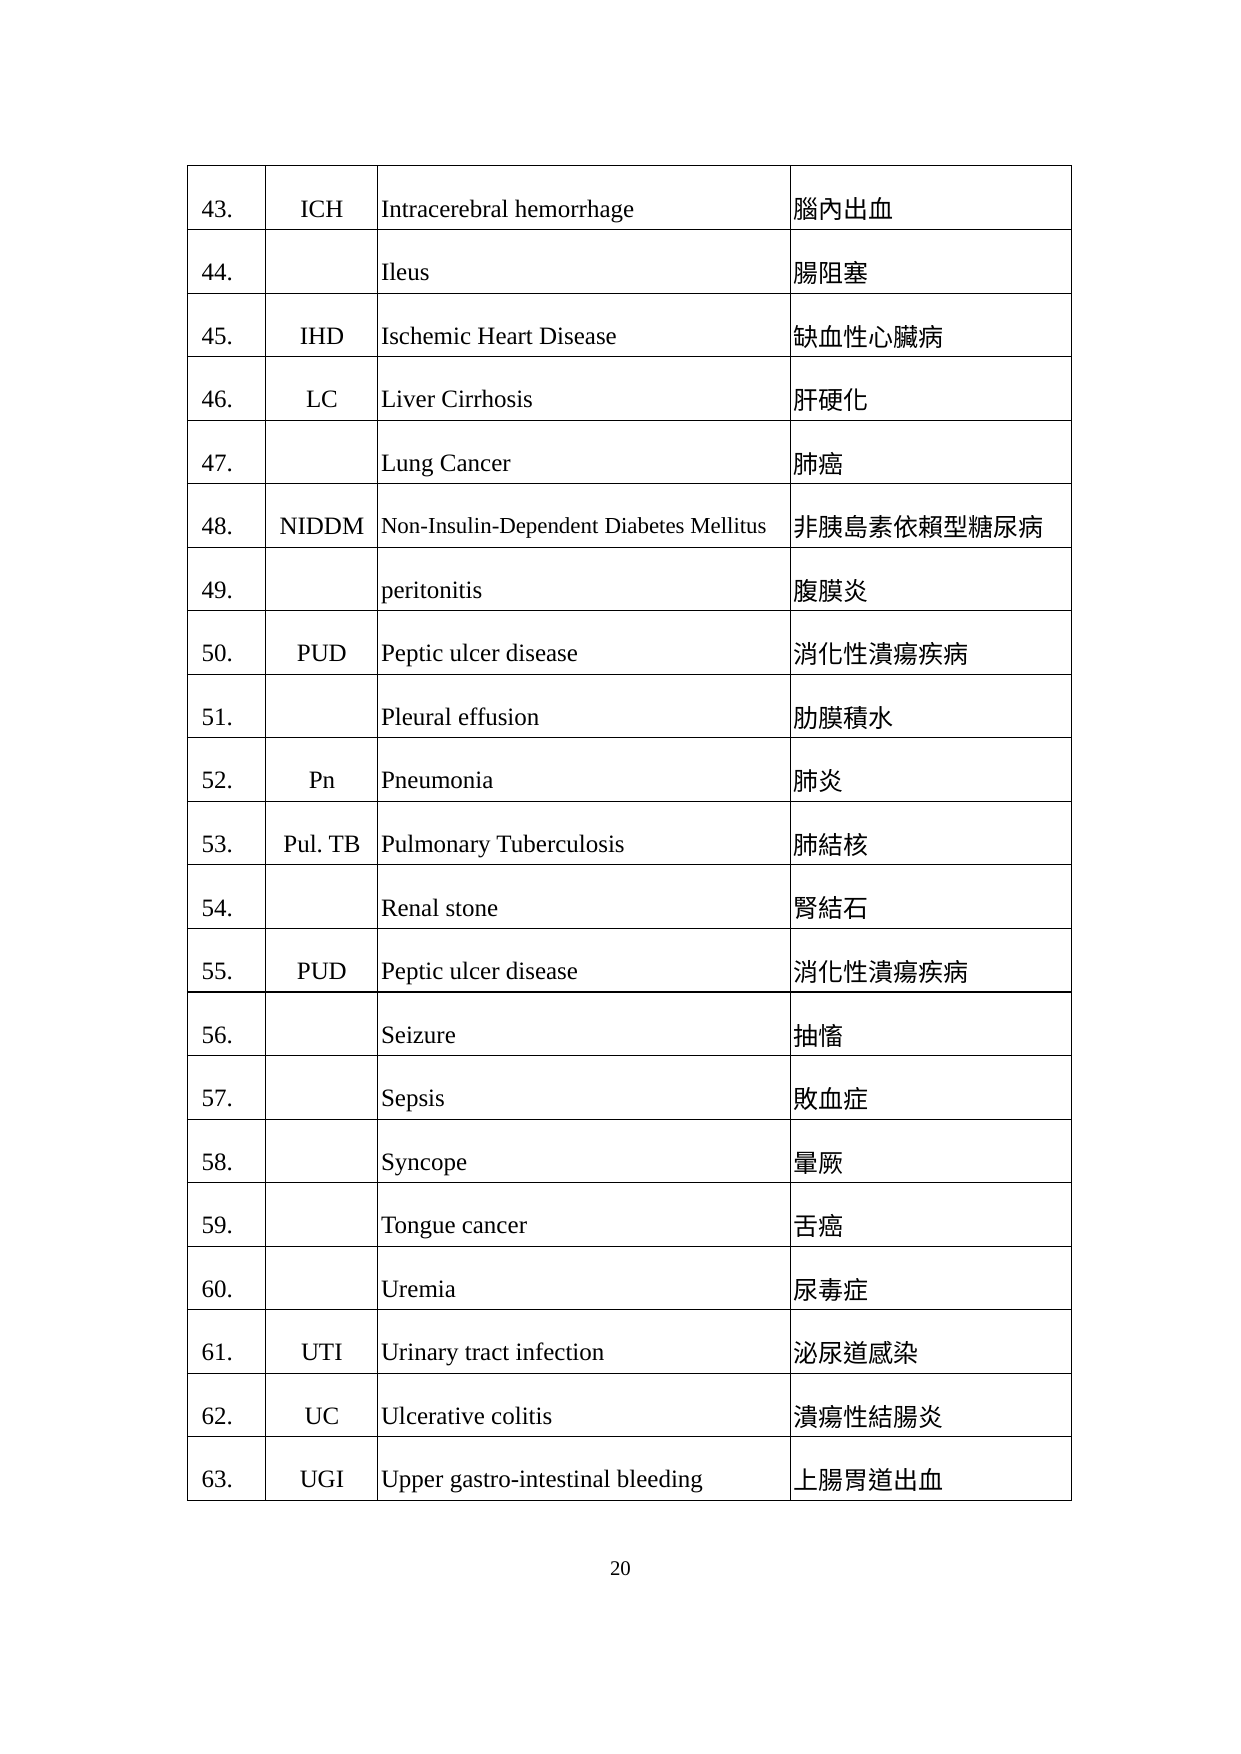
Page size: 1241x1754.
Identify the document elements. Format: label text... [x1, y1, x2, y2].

table_cell [266, 421, 377, 483]
table_cell IHD [266, 294, 377, 356]
table_cell [188, 865, 265, 928]
table_cell [188, 929, 265, 991]
table_cell 肺癌 [791, 421, 1071, 483]
table_cell 尿毒症 [791, 1247, 1071, 1309]
table_cell Ischemic Heart Disease [378, 294, 790, 356]
table_cell Pneumonia [378, 738, 790, 801]
table_cell 非胰島素依賴型糖尿病 [791, 484, 1071, 547]
table_cell [188, 357, 265, 419]
table_cell Pul. TB [266, 802, 377, 864]
table_cell [188, 294, 265, 356]
table_cell 肝硬化 [791, 357, 1071, 419]
table_cell [188, 421, 265, 483]
table_cell 敗血症 [791, 1056, 1071, 1118]
table_cell 腎結石 [791, 865, 1071, 928]
table_cell 肺結核 [791, 802, 1071, 864]
table_cell [188, 1247, 265, 1309]
table_cell Lung Cancer [378, 421, 790, 483]
table_cell [266, 1056, 377, 1118]
table_cell [188, 993, 265, 1055]
table_cell Pulmonary Tuberculosis [378, 802, 790, 864]
table_cell [266, 1247, 377, 1309]
table_cell [188, 802, 265, 864]
table_cell 舌癌 [791, 1183, 1071, 1246]
table_cell 潰瘍性結腸炎 [791, 1374, 1071, 1436]
table_cell Upper gastro-intestinal bleeding [378, 1437, 790, 1500]
table_cell 腦內出血 [791, 166, 1071, 229]
table_cell Urinary tract infection [378, 1310, 790, 1373]
table_cell 暈厥 [791, 1120, 1071, 1182]
table_cell Ulcerative colitis [378, 1374, 790, 1436]
table_cell 腸阻塞 [791, 230, 1071, 292]
table_cell Sepsis [378, 1056, 790, 1118]
table_cell [266, 1183, 377, 1246]
table_cell 腹膜炎 [791, 548, 1071, 610]
table_cell LC [266, 357, 377, 419]
table_cell NIDDM [266, 484, 377, 547]
table_cell [188, 1374, 265, 1436]
table_cell Intracerebral hemorrhage [378, 166, 790, 229]
table_cell peritonitis [378, 548, 790, 610]
table_cell [188, 1437, 265, 1500]
table_cell Ileus [378, 230, 790, 292]
table_cell [188, 1120, 265, 1182]
table_cell [266, 675, 377, 737]
table_cell [188, 230, 265, 292]
table_cell Peptic ulcer disease [378, 929, 790, 991]
table_cell 肋膜積水 [791, 675, 1071, 737]
table_cell [266, 1120, 377, 1182]
table_cell [266, 230, 377, 292]
table_cell 缺血性心臟病 [791, 294, 1071, 356]
table_cell UC [266, 1374, 377, 1436]
table_cell Pleural effusion [378, 675, 790, 737]
table_cell [188, 1056, 265, 1118]
table_cell [266, 865, 377, 928]
table_cell Non-Insulin-Dependent Diabetes Mellitus [378, 484, 790, 547]
table_cell Syncope [378, 1120, 790, 1182]
table_cell 上腸胃道出血 [791, 1437, 1071, 1500]
table_cell 泌尿道感染 [791, 1310, 1071, 1373]
table_cell [188, 484, 265, 547]
table_cell 肺炎 [791, 738, 1071, 801]
table_cell [188, 675, 265, 737]
table_cell PUD [266, 611, 377, 674]
table_cell [188, 738, 265, 801]
table_cell UGI [266, 1437, 377, 1500]
table_cell [188, 166, 265, 229]
table_cell [188, 548, 265, 610]
table_cell Pn [266, 738, 377, 801]
table_cell 抽慉 [791, 993, 1071, 1055]
table_cell PUD [266, 929, 377, 991]
table_cell [188, 1310, 265, 1373]
table_cell Liver Cirrhosis [378, 357, 790, 419]
table_cell Seizure [378, 993, 790, 1055]
table_cell [188, 611, 265, 674]
table_cell ICH [266, 166, 377, 229]
table_cell [266, 993, 377, 1055]
table_cell UTI [266, 1310, 377, 1373]
table_cell Peptic ulcer disease [378, 611, 790, 674]
table_cell 消化性潰瘍疾病 [791, 611, 1071, 674]
table_cell [188, 1183, 265, 1246]
table_cell 消化性潰瘍疾病 [791, 929, 1071, 991]
table_cell Tongue cancer [378, 1183, 790, 1246]
table_cell Renal stone [378, 865, 790, 928]
table_cell [266, 548, 377, 610]
table_cell Uremia [378, 1247, 790, 1309]
